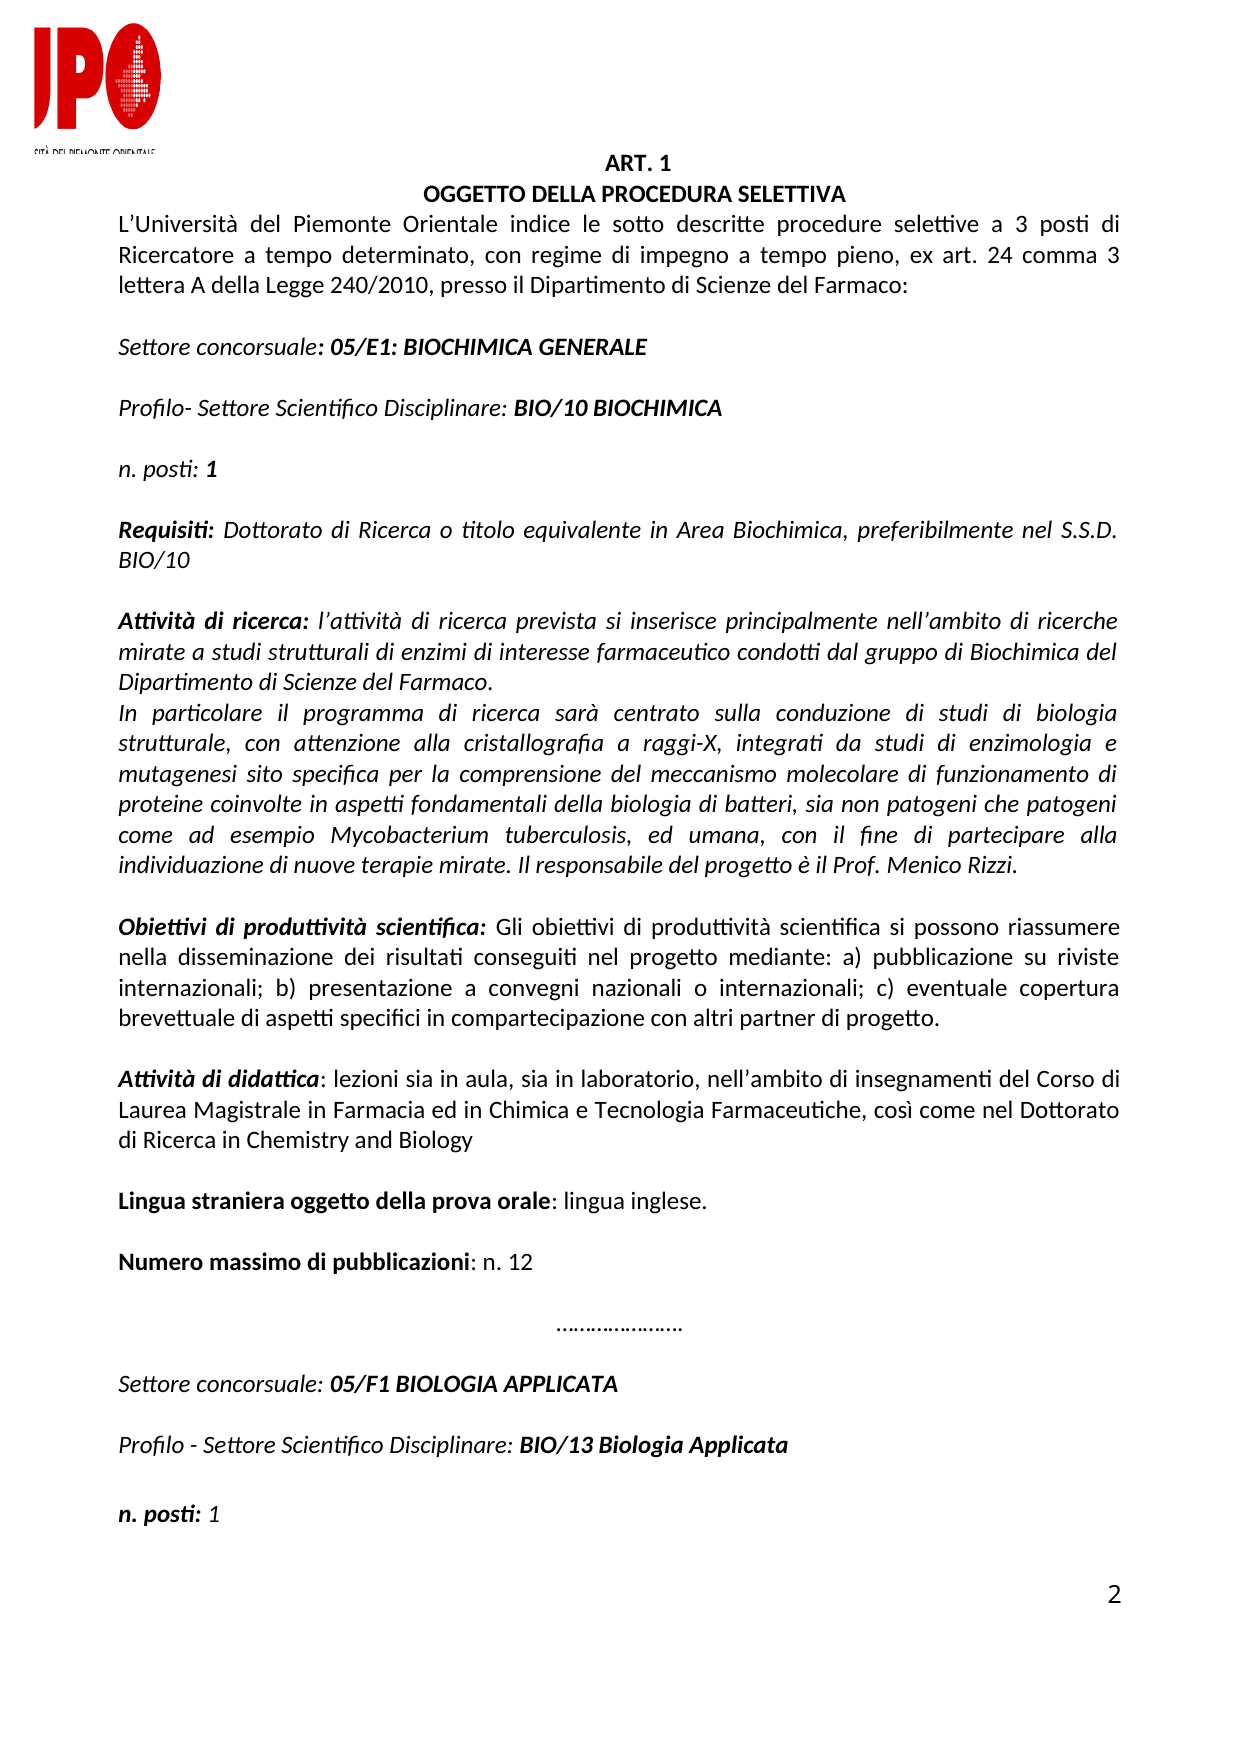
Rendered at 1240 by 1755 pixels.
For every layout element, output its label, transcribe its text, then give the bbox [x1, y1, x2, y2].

text Settore concorsuale: 05/F1 BIOLOGIA APPLICATA [118, 1368, 1121, 1399]
text In particolare il programma di ricerca sarà centrato sulla conduzione di studi di biologia strutturale, con attenzione alla cristallografia a raggi-X, integrati da studi di enzimologia e mutagenesi sito specifica per la comprensione del meccanismo molecolare di funzionamento di proteine coinvolte in aspetti fondamentali della biologia di batteri, sia non patogeni che patogeni come ad esempio Mycobacterium tuberculosis, ed umana, con il fine di partecipare alla individuazione di nuove terapie mirate. Il responsabile del progetto è il Prof. Menico Rizzi. [118, 697, 1121, 880]
text Requisiti: Dottorato di Ricerca o titolo equivalente in Area Biochimica, preferibilmente nel S.S.D. BIO/10 [118, 514, 1121, 575]
text OGGETTO DELLA PROCEDURA SELETTIVA [118, 178, 1121, 209]
text n. posti: 1 [118, 453, 1121, 483]
text n. posti: 1 [118, 1498, 1121, 1529]
text Profilo- Settore Scientifico Disciplinare: BIO/10 BIOCHIMICA [118, 392, 1121, 422]
text L’Università del Piemonte Orientale indice le sotto descritte procedure selettive a 3 posti di Ricercatore a tempo determinato, con regime di impegno a tempo pieno, ex art. 24 comma 3 lettera A della Legge 240/2010, presso il Dipartimento di Scienze del Farmaco: [118, 209, 1121, 300]
text Attività di didattica: lezioni sia in aula, sia in laboratorio, nell’ambito di insegnamenti del Corso di Laurea Magistrale in Farmacia ed in Chimica e Tecnologia Farmaceutiche, così come nel Dottorato di Ricerca in Chemistry and Biology [118, 1063, 1121, 1155]
text Obiettivi di produttività scientifica: Gli obiettivi di produttività scientifica si possono riassumere nella disseminazione dei risultati conseguiti nel progetto mediante: a) pubblicazione su riviste internazionali; b) presentazione a convegni nazionali o internazionali; c) eventuale copertura brevettuale di aspetti specifici in compartecipazione con altri partner di progetto. [118, 911, 1121, 1033]
text Profilo - Settore Scientifico Disciplinare: BIO/13 Biologia Applicata [118, 1429, 1121, 1460]
text Settore concorsuale: 05/E1: BIOCHIMICA GENERALE [118, 331, 1121, 361]
text ART. 1 [118, 148, 1121, 178]
text Numero massimo di pubblicazioni: n. 12 [118, 1246, 1121, 1277]
text Lingua straniera oggetto della prova orale: lingua inglese. [118, 1185, 1121, 1216]
text …………………. [118, 1307, 1121, 1338]
text Attività di ricerca: l’attività di ricerca prevista si inserisce principalmente nell’ambito di ricerche mirate a studi strutturali di enzimi di interesse farmaceutico condotti dal gruppo di Biochimica del Dipartimento di Scienze del Farmaco. [118, 605, 1121, 697]
